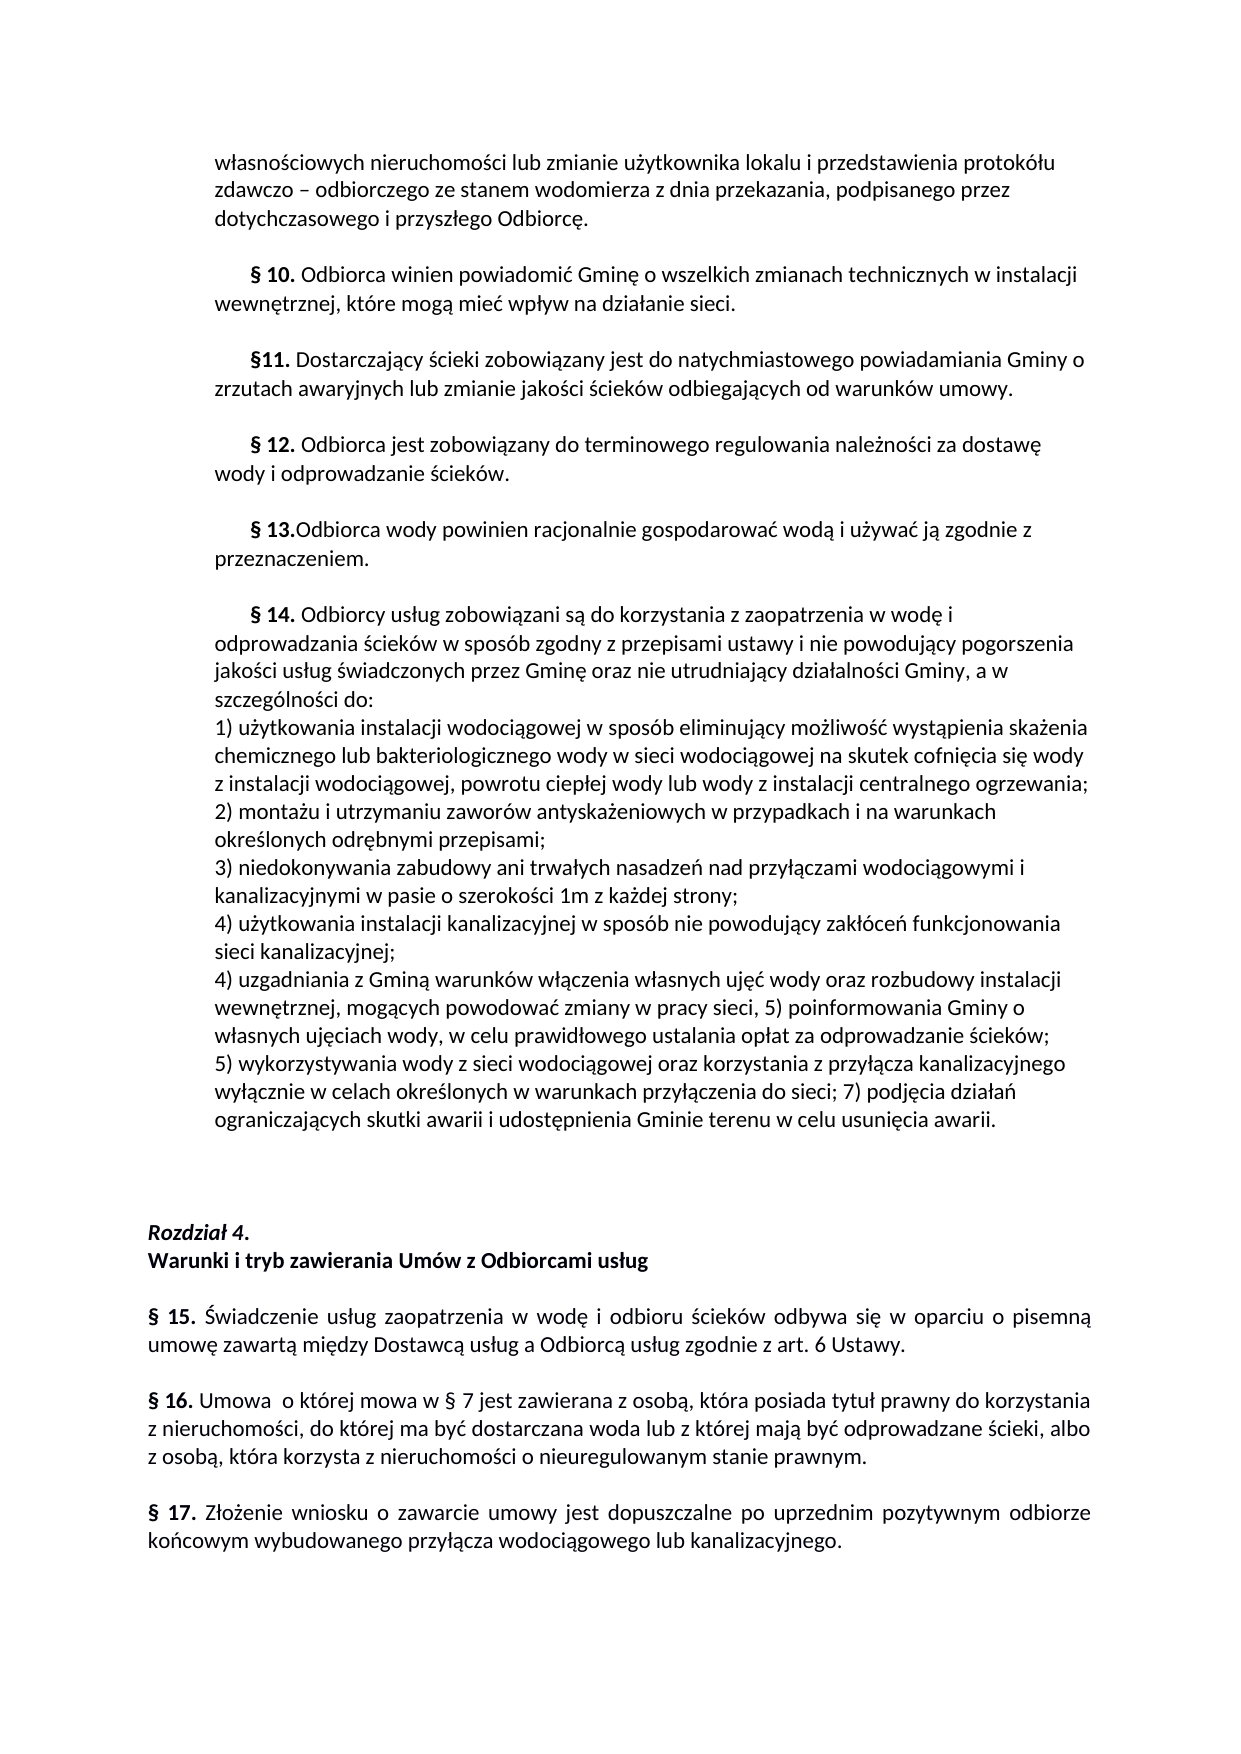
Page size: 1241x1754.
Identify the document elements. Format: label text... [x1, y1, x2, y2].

text § 16. Umowa o której mowa w § 7 jest zawierana z osobą, która posiada tytuł prawny do korzystania z nieruchomości, do której ma być dostarczana woda lub z której mają być odprowadzane ścieki, albo z osobą, która korzysta z nieruchomości o nieuregulowanym stanie prawnym. [148, 1386, 1093, 1470]
text Rozdział 4. [148, 1218, 1093, 1246]
text §11. Dostarczający ścieki zobowiązany jest do natychmiastowego powiadamiania Gminy o zrzutach awaryjnych lub zmianie jakości ścieków odbiegających od warunków umowy. [214, 346, 1093, 402]
text § 12. Odbiorca jest zobowiązany do terminowego regulowania należności za dostawę wody i odprowadzanie ścieków. [214, 431, 1093, 487]
text § 10. Odbiorca winien powiadomić Gminę o wszelkich zmianach technicznych w instalacji wewnętrznej, które mogą mieć wpływ na działanie sieci. [214, 261, 1093, 317]
text § 13.Odbiorca wody powinien racjonalnie gospodarować wodą i używać ją zgodnie z przeznaczeniem. [214, 516, 1093, 572]
text § 17. Złożenie wniosku o zawarcie umowy jest dopuszczalne po uprzednim pozytywnym odbiorze końcowym wybudowanego przyłącza wodociągowego lub kanalizacyjnego. [148, 1498, 1093, 1554]
text własnościowych nieruchomości lub zmianie użytkownika lokalu i przedstawienia protokółu zdawczo – odbiorczego ze stanem wodomierza z dnia przekazania, podpisanego przez dotychczasowego i przyszłego Odbiorcę. [214, 148, 1093, 232]
text Warunki i tryb zawierania Umów z Odbiorcami usług [148, 1246, 1093, 1274]
text § 15. Świadczenie usług zaopatrzenia w wodę i odbioru ścieków odbywa się w oparciu o pisemną umowę zawartą między Dostawcą usług a Odbiorcą usług zgodnie z art. 6 Ustawy. [148, 1302, 1093, 1358]
text § 14. Odbiorcy usług zobowiązani są do korzystania z zaopatrzenia w wodę i odprowadzania ścieków w sposób zgodny z przepisami ustawy i nie powodujący pogorszenia jakości usług świadczonych przez Gminę oraz nie utrudniający działalności Gminy, a w szczególności do: 1) użytkowania instalacji wodociągowej w sposób eliminujący możliwość wystąpienia skażenia chemicznego lub bakteriologicznego wody w sieci wodociągowej na skutek cofnięcia się wody z instalacji wodociągowej, powrotu ciepłej wody lub wody z instalacji centralnego ogrzewania; 2) montażu i utrzymaniu zaworów antyskażeniowych w przypadkach i na warunkach określonych odrębnymi przepisami; 3) niedokonywania zabudowy ani trwałych nasadzeń nad przyłączami wodociągowymi i kanalizacyjnymi w pasie o szerokości 1m z każdej strony; 4) użytkowania instalacji kanalizacyjnej w sposób nie powodujący zakłóceń funkcjonowania sieci kanalizacyjnej; 4) uzgadniania z Gminą warunków włączenia własnych ujęć wody oraz rozbudowy instalacji wewnętrznej, mogących powodować zmiany w pracy sieci, 5) poinformowania Gminy o własnych ujęciach wody, w celu prawidłowego ustalania opłat za odprowadzanie ścieków; 5) wykorzystywania wody z sieci wodociągowej oraz korzystania z przyłącza kanalizacyjnego wyłącznie w celach określonych w warunkach przyłączenia do sieci; 7) podjęcia działań ograniczających skutki awarii i udostępnienia Gminie terenu w celu usunięcia awarii. [214, 601, 1093, 1133]
